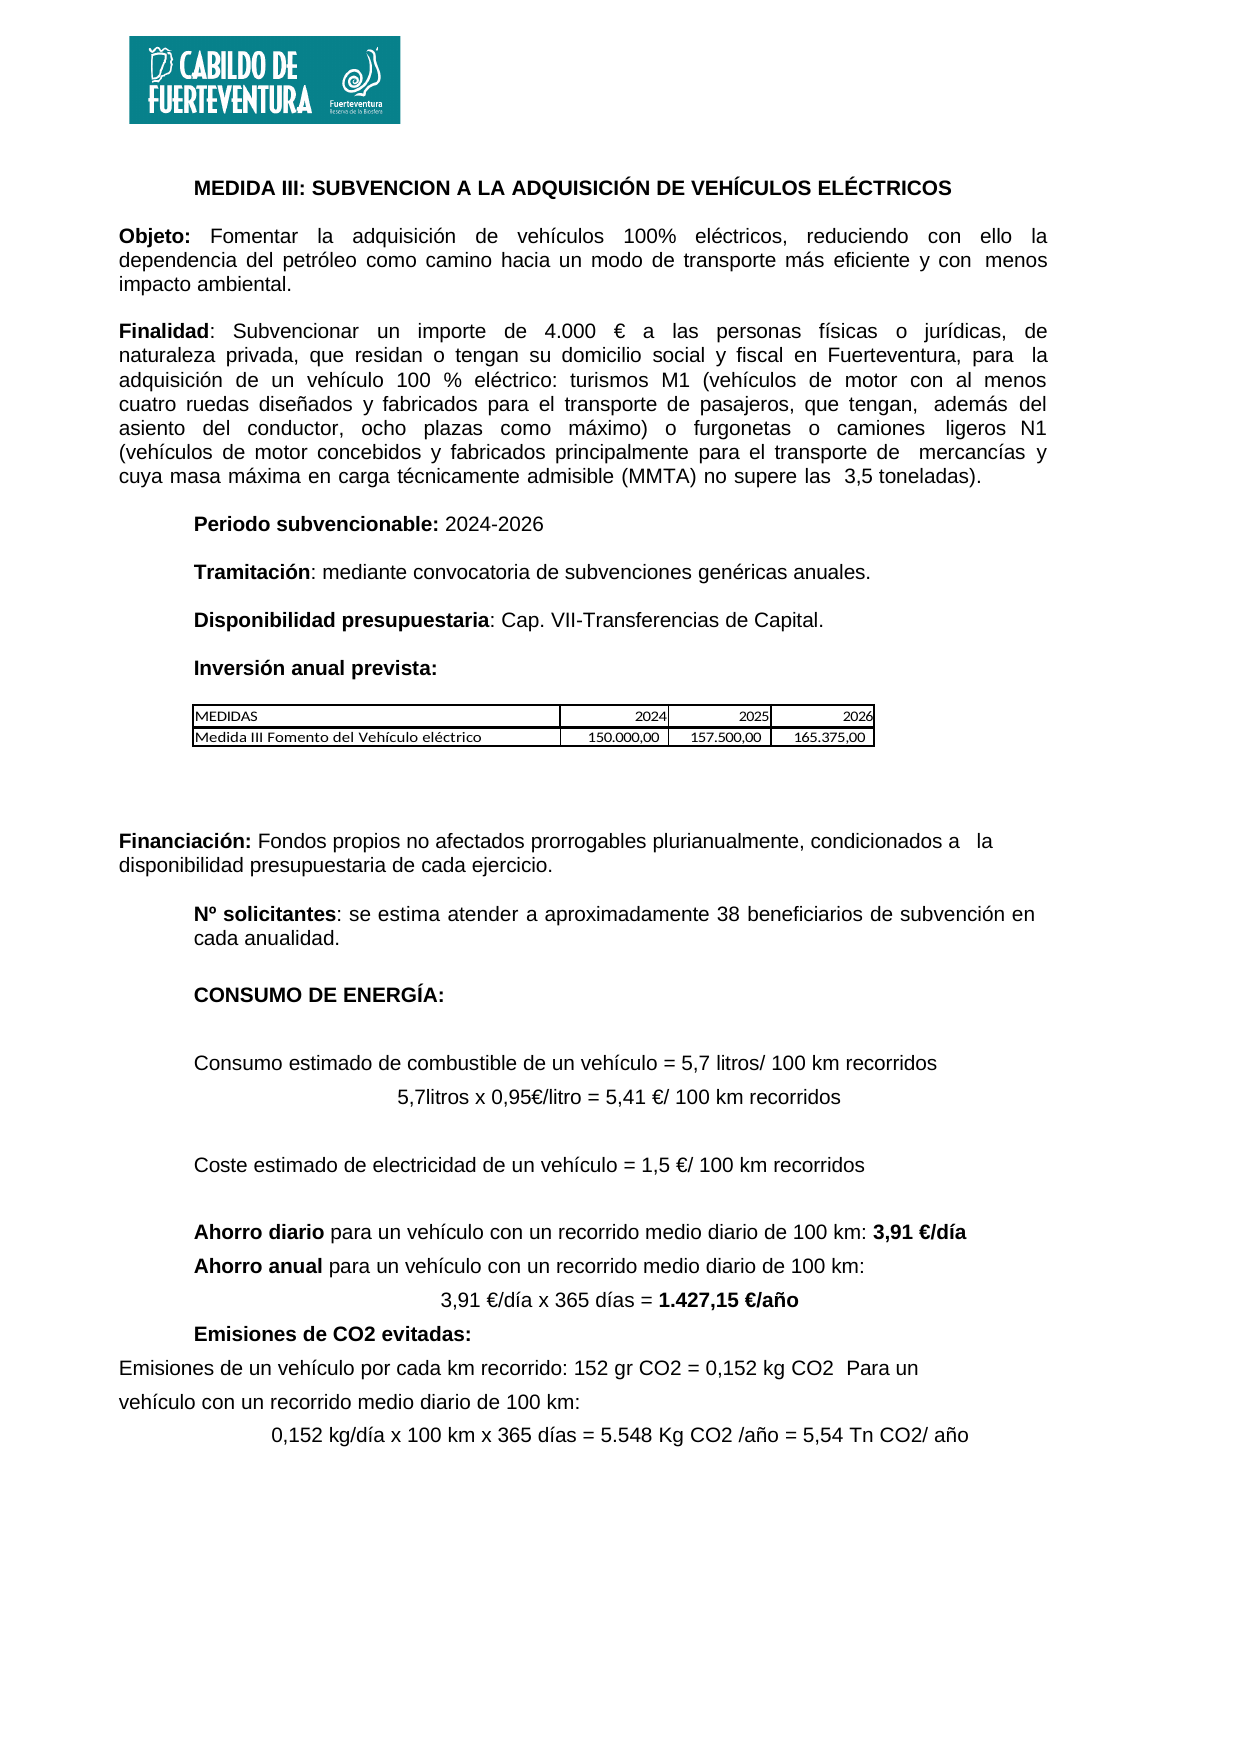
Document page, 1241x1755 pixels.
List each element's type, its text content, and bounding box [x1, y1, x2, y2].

table_header 2025 [669, 706, 770, 726]
text Ahorro diario para un vehículo con un recorrido medio diario de 100 km: 3,91 €/día Ahorro anual para un vehículo con un recorrido medio diario de 100 km: [193, 1220, 1025, 1278]
text MEDIDA III: SUBVENCION A LA ADQUISICIÓN DE VEHÍCULOS ELÉCTRICOS PUROS. [193, 176, 1035, 200]
table_header 2026 [772, 706, 873, 726]
text 0,152 kg/día x 100 km x 365 días = 5.548 Kg CO2 /año = 5,54 Tn CO2/ año [271, 1423, 1066, 1447]
table_header 2024 [561, 706, 668, 726]
text Objeto: Fomentar la adquisición de vehículos 100% eléctricos, reduciendo con ello la dependencia del petróleo como camino hacia un modo de transporte más eficiente y con menos impacto ambiental. [119, 223, 1048, 296]
text Finalidad: Subvencionar un importe de 4.000 € a las personas físicas o jurídicas, de naturaleza privada, que residan o tengan su domicilio social y fiscal en Fuerteventura, para la adquisición de un vehículo 100 % eléctrico: turismos M1 (vehículos de motor con al menos cuatro ruedas diseñados y fabricados para el transporte de pasajeros, que tengan, además del asiento del conductor, ocho plazas como máximo) o furgonetas o camiones ligeros N1 (vehículos de motor concebidos y fabricados principalmente para el transporte de mercancías y cuya masa máxima en carga técnicamente admisible (MMTA) no supere las 3,5 toneladas). [119, 319, 1048, 488]
text Nº solicitantes: se estima atender a aproximadamente 38 beneficiarios de subvención en cada anualidad. [193, 901, 1066, 949]
table_cell Medida III Fomento del Vehículo eléctrico [194, 729, 560, 745]
text Periodo subvencionable: 2024-2026 [193, 512, 1066, 536]
table_header MEDIDAS [194, 706, 559, 726]
subtitle CONSUMO DE ENERGÍA: [193, 983, 1066, 1007]
text Financiación: Fondos propios no afectados prorrogables plurianualmente, condicionados a la disponibilidad presupuestaria de cada ejercicio. [119, 828, 1048, 877]
table_cell 165.375,00 [772, 729, 873, 745]
text Emisiones de un vehículo por cada km recorrido: 152 gr CO2 = 0,152 kg CO2 Para un vehículo con un recorrido medio diario de 100 km: [119, 1356, 943, 1413]
text Tramitación: mediante convocatoria de subvenciones genéricas anuales. [193, 560, 1066, 584]
text Coste estimado de electricidad de un vehículo = 1,5 €/ 100 km recorridos [193, 1153, 1066, 1177]
text Consumo estimado de combustible de un vehículo = 5,7 litros/ 100 km recorridos 5,7litros x 0,95€/litro = 5,41 €/ 100 km recorridos [193, 1051, 942, 1109]
table_cell 157.500,00 [669, 729, 770, 745]
subtitle Inversión anual prevista: [193, 656, 1066, 680]
text 3,91 €/día x 365 días = 1.427,15 €/año Emisiones de CO2 evitadas: [193, 1288, 897, 1346]
text Disponibilidad presupuestaria: Cap. VII-Transferencias de Capital. [193, 608, 1066, 632]
table_cell 150.000,00 [561, 729, 668, 745]
